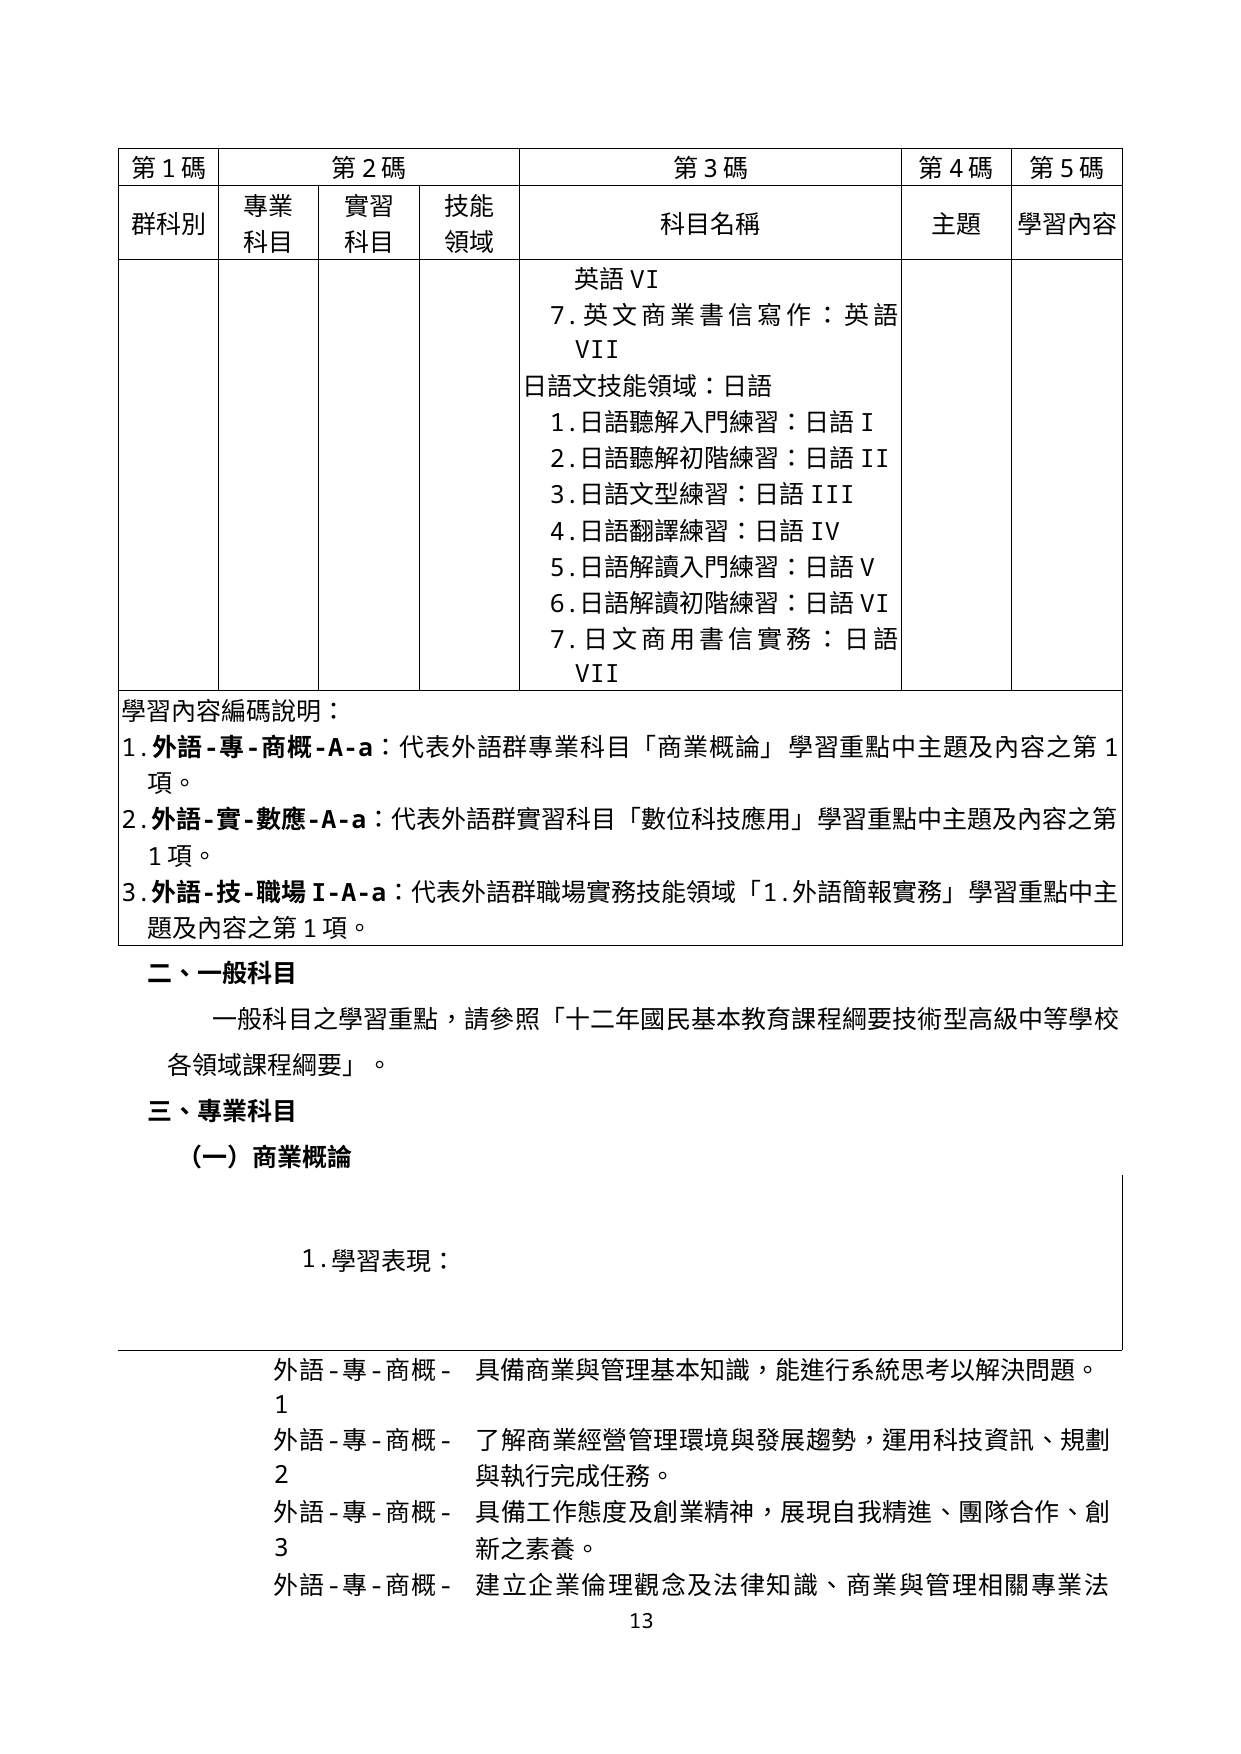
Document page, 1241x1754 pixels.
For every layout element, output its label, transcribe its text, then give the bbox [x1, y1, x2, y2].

table_cell [219, 260, 318, 690]
table_cell [319, 260, 419, 690]
table_cell 外語-專-商概- [262, 1565, 464, 1602]
table_cell 建立企業倫理觀念及法律知識、商業與管理相關專業法 [464, 1565, 1122, 1602]
table_cell 外語-專-商概-3 [262, 1493, 464, 1565]
table_cell [1012, 260, 1122, 690]
table_cell [420, 260, 519, 690]
table_cell 學習內容 [1012, 186, 1122, 258]
table_cell 英語VI 7.英文商業書信寫作：英語VII 日語文技能領域：日語 1.日語聽解入門練習：日語I 2.日語聽解初階練習：日語II 3.日語文型練習：日語III 4.日語翻譯練習：日語IV 5.日語解讀入門練習：日語V 6.日語解讀初階練習：日語VI 7.日文商用書信實務：日語VII [520, 260, 901, 690]
table_header 具備商業與管理基本知識，能進行系統思考以解決問題。 [464, 1350, 1122, 1420]
table_header 第3碼 [520, 149, 901, 185]
table_cell 專業 科目 [219, 186, 318, 258]
text 1.學習表現： [118, 1175, 1122, 1350]
table_header 第2碼 [219, 149, 519, 185]
table_cell 外語-專-商概-2 [262, 1420, 464, 1493]
text 二、一般科目 [148, 946, 1122, 992]
table_header 第1碼 [119, 149, 218, 185]
table_cell 科目名稱 [520, 186, 901, 258]
text （一）商業概論 [168, 1129, 1122, 1175]
table_cell [902, 260, 1011, 690]
table_cell 學習內容編碼說明： 1.外語-專-商概-A-a：代表外語群專業科目「商業概論」學習重點中主題及內容之第1項。 2.外語-實-數應-A-a：代表外語群實習科目「數位科技應用」學習重點中主題及內容之第1項。 3.外語-技-職場I-A-a：代表外語群職場實務技能領域「1.外語簡報實務」學習重點中主題及內容之第1項。 [119, 691, 1122, 945]
table_header 第4碼 [902, 149, 1011, 185]
table_cell 技能 領域 [420, 186, 519, 258]
table_header 外語-專-商概-1 [262, 1350, 464, 1420]
table_cell 主題 [902, 186, 1011, 258]
text 一般科目之學習重點，請參照「十二年國民基本教育課程綱要技術型高級中等學校各領域課程綱要」。 [168, 992, 1122, 1083]
table_cell 具備工作態度及創業精神，展現自我精進、團隊合作、創新之素養。 [464, 1493, 1122, 1565]
table_cell 了解商業經營管理環境與發展趨勢，運用科技資訊、規劃與執行完成任務。 [464, 1420, 1122, 1493]
table_header 第5碼 [1012, 149, 1122, 185]
table_cell 實習 科目 [319, 186, 419, 258]
text 三、專業科目 [148, 1083, 1122, 1129]
table_cell [119, 260, 218, 690]
table_cell 群科別 [119, 186, 218, 258]
